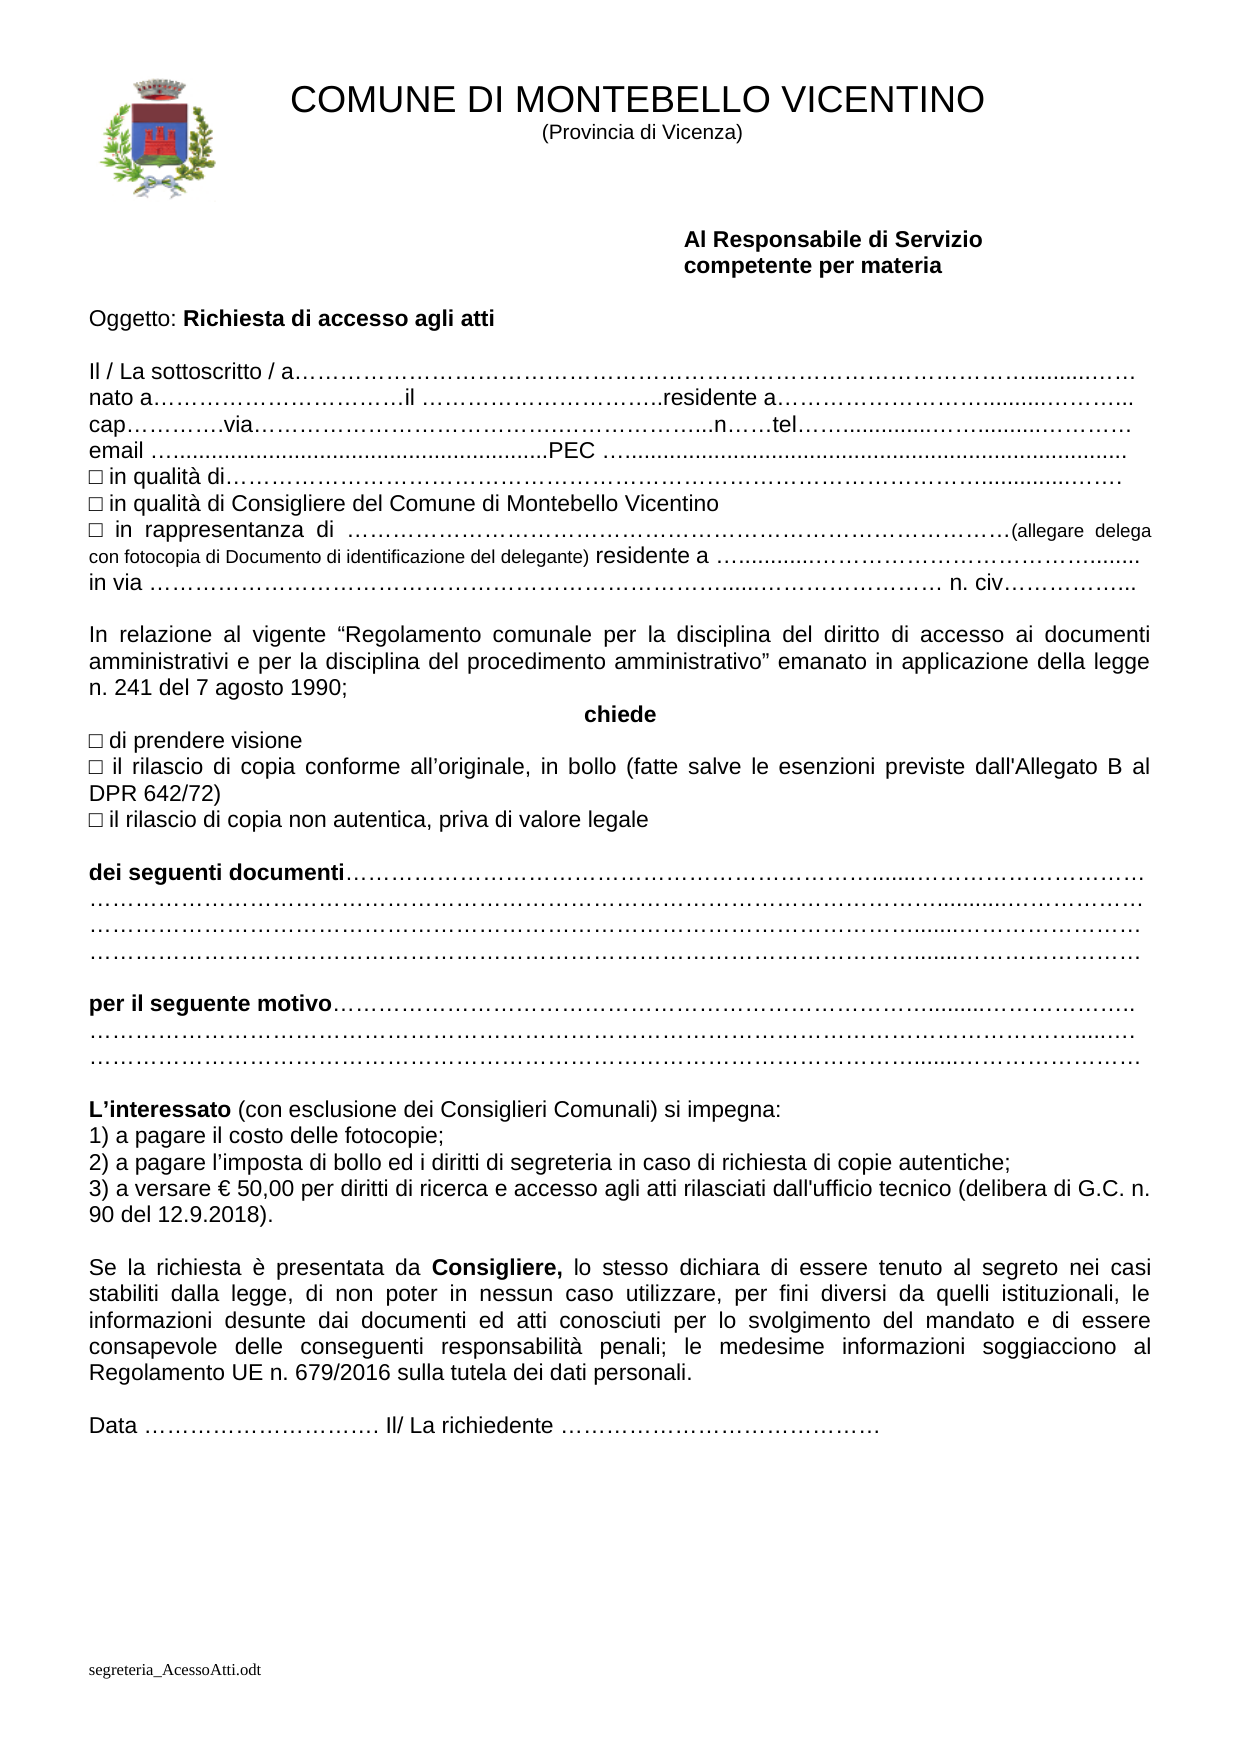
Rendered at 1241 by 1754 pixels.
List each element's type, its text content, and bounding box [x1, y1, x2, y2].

text 2) a pagare l’imposta di bollo ed i diritti di segreteria in caso di richiesta di copie autentiche; [89, 1148, 1152, 1175]
text □ in qualità di………………………………………………………………………………………..............……. [89, 463, 1152, 490]
text ……………………………………………………………………………………………….......…………………… [89, 1043, 1152, 1069]
text ……………………………………………………………………………………………….......…………………… [89, 911, 1152, 938]
text □ in qualità di Consigliere del Comune di Montebello Vicentino [89, 490, 1152, 516]
text …………………………………………………………………………………………………...........……………… [89, 885, 1152, 911]
text □ il rilascio di copia conforme all’originale, in bollo (fatte salve le esenzioni previste dall'Allegato B al DPR 642/72) [89, 753, 1152, 806]
table_header [81, 77, 281, 226]
text ………………………………………………………………………………………………………………….....…. [89, 1017, 1152, 1043]
text □ in rappresentanza di ……………………………………………………………………………(allegare delega con fotocopia di Documento di identificazione del delegante) residente a …............………………………………........ [89, 516, 1152, 569]
text nato a……………………………il …………………………..residente a………………………..........………... [89, 384, 1152, 411]
text chiede [89, 701, 1152, 727]
text in via …………………………………………………………………......…………………… n. civ……………... [89, 569, 1152, 595]
table_header COMUNE DI MONTEBELLO VICENTINO (Provincia di Vicenza) [281, 77, 1004, 226]
text In relazione al vigente “Regolamento comunale per la disciplina del diritto di accesso ai documenti amministrativi e per la disciplina del procedimento amministrativo” emanato in applicazione della legge n. 241 del 7 agosto 1990; [89, 621, 1152, 701]
text Il / La sottoscritto / a……………………………………………………………………………………..........…… [89, 358, 1152, 384]
text Al Responsabile di Servizio [683, 226, 1152, 252]
text per il seguente motivo…………………………………………………………………….........……………….. [89, 990, 1152, 1017]
text □ il rilascio di copia non autentica, priva di valore legale [89, 806, 1152, 832]
text 3) a versare € 50,00 per diritti di ricerca e accesso agli atti rilasciati dall'ufficio tecnico (delibera di G.C. n. 90 del 12.9.2018). [89, 1175, 1152, 1228]
text dei seguenti documenti…………………………………………………………….......………………………… [89, 859, 1152, 885]
text □ di prendere visione [89, 727, 1152, 753]
text ……………………………………………………………………………………………….......…………………… [89, 938, 1152, 964]
text competente per materia [683, 252, 1152, 279]
text email …...........................................................PEC …............................................................................... [89, 437, 1152, 463]
text Oggetto: Richiesta di accesso agli atti [89, 305, 1152, 332]
text cap………….via………………………………….………………...n……tel……..............……..........………… [89, 411, 1152, 437]
text L’interessato (con esclusione dei Consiglieri Comunali) si impegna: [89, 1096, 1152, 1122]
picture [96, 76, 219, 202]
text 1) a pagare il costo delle fotocopie; [89, 1122, 1152, 1148]
text Se la richiesta è presentata da Consigliere, lo stesso dichiara di essere tenuto al segreto nei casi stabiliti dalla legge, di non poter in nessun caso utilizzare, per fini diversi da quelli istituzionali, le informazioni desunte dai documenti ed atti conosciuti per lo svolgimento del mandato e di essere consapevole delle conseguenti responsabilità penali; le medesime informazioni soggiacciono al Regolamento UE n. 679/2016 sulla tutela dei dati personali. [89, 1254, 1152, 1386]
text Data …………………………. Il/ La richiedente …………………………………… [89, 1412, 1152, 1438]
